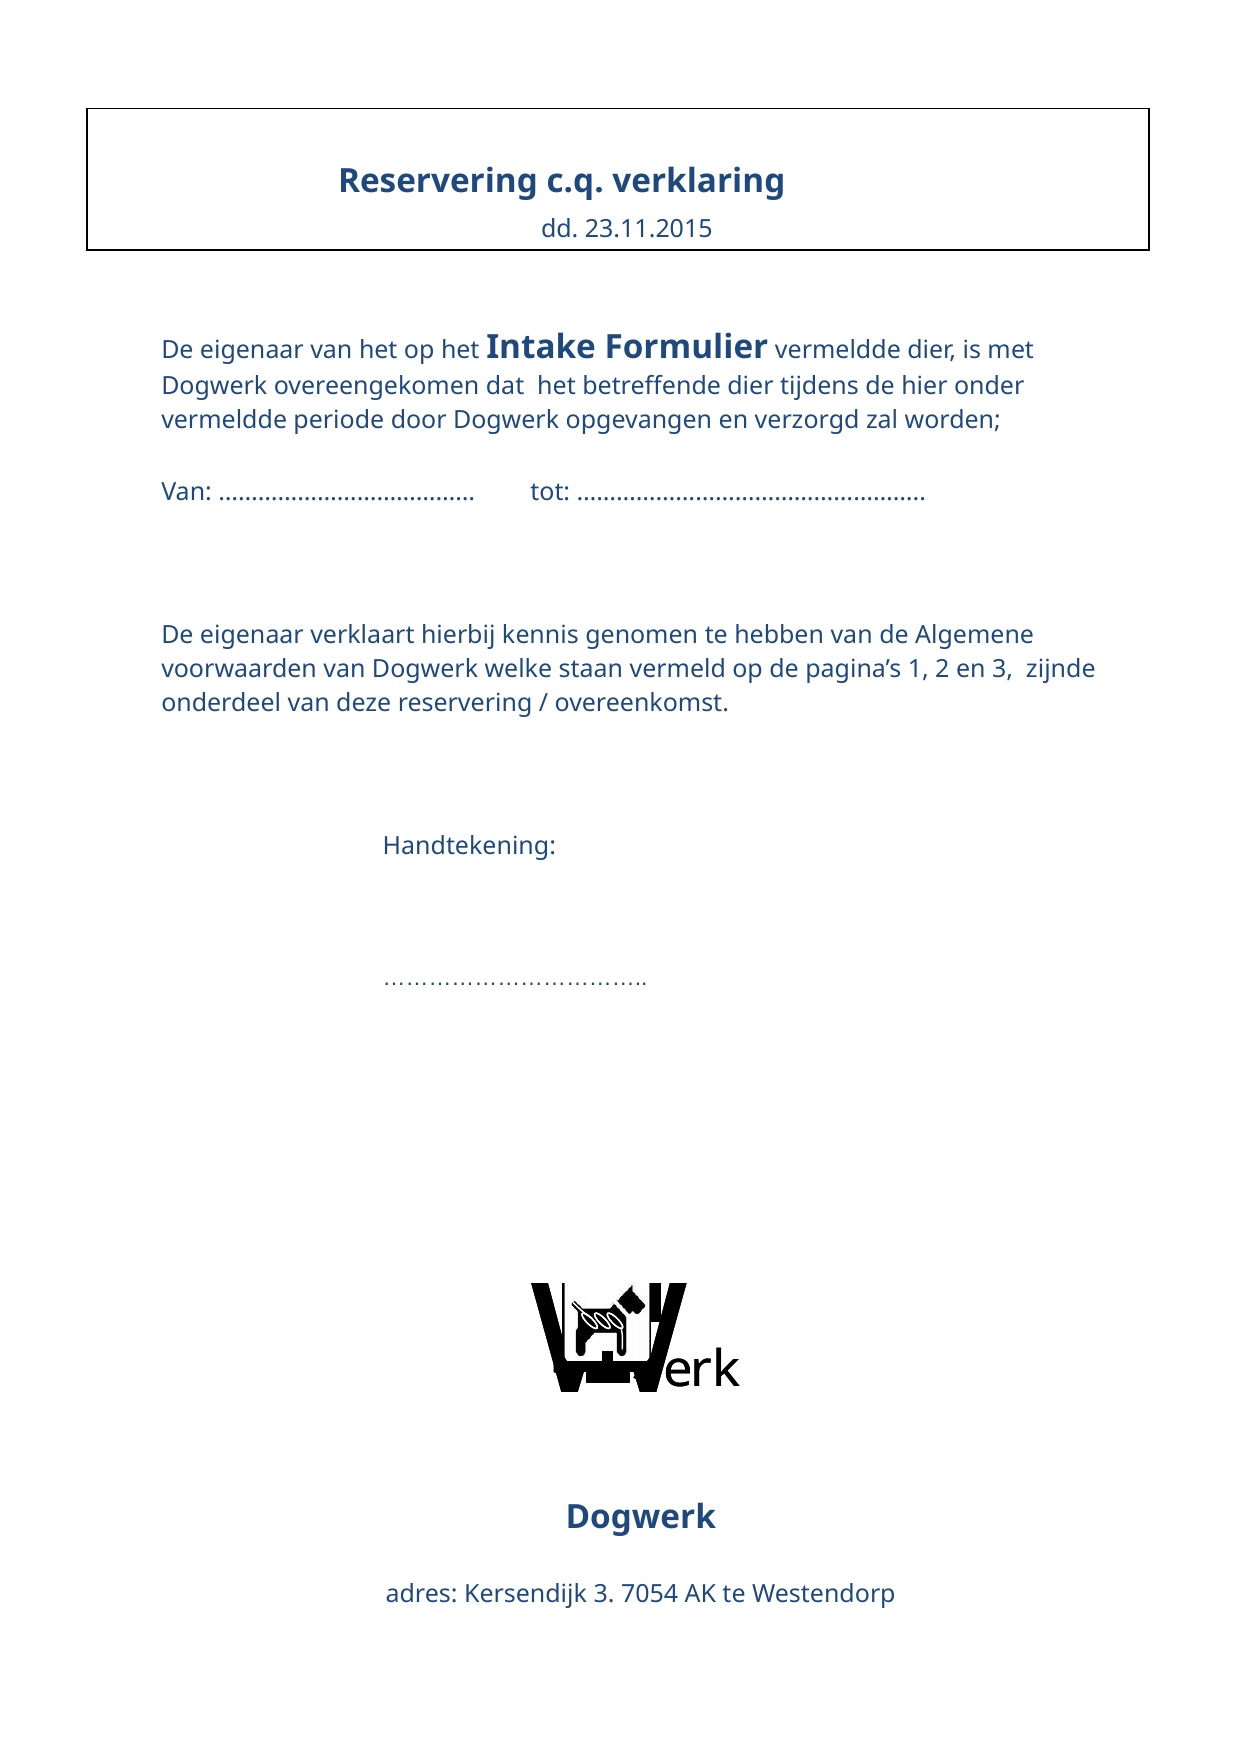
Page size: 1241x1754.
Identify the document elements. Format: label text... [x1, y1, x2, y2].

text De eigenaar van het op het Intake Formulier vermeldde dier, is met Dogwerk overeengekomen dat het betreffende dier tijdens de hier onder vermeldde periode door Dogwerk opgevangen en verzorgd zal worden; [161, 323, 1120, 436]
text adres: Kersendijk 3. 7054 AK te Westendorp [161, 1576, 1120, 1609]
text Reservering c.q. verklaring [88, 153, 1148, 198]
text dd. 23.11.2015 [88, 198, 1148, 249]
text Handtekening: [161, 828, 1120, 862]
text …………………………….. [161, 963, 1120, 990]
text De eigenaar verklaart hierbij kennis genomen te hebben van de Algemene voorwaarden van Dogwerk welke staan vermeld op de pagina’s 1, 2 en 3, zijnde onderdeel van deze reservering / overeenkomst. [161, 617, 1120, 719]
text Dogwerk [161, 1493, 1120, 1538]
text Van: ………………………………… tot: …………………………………………….. [161, 474, 1120, 508]
